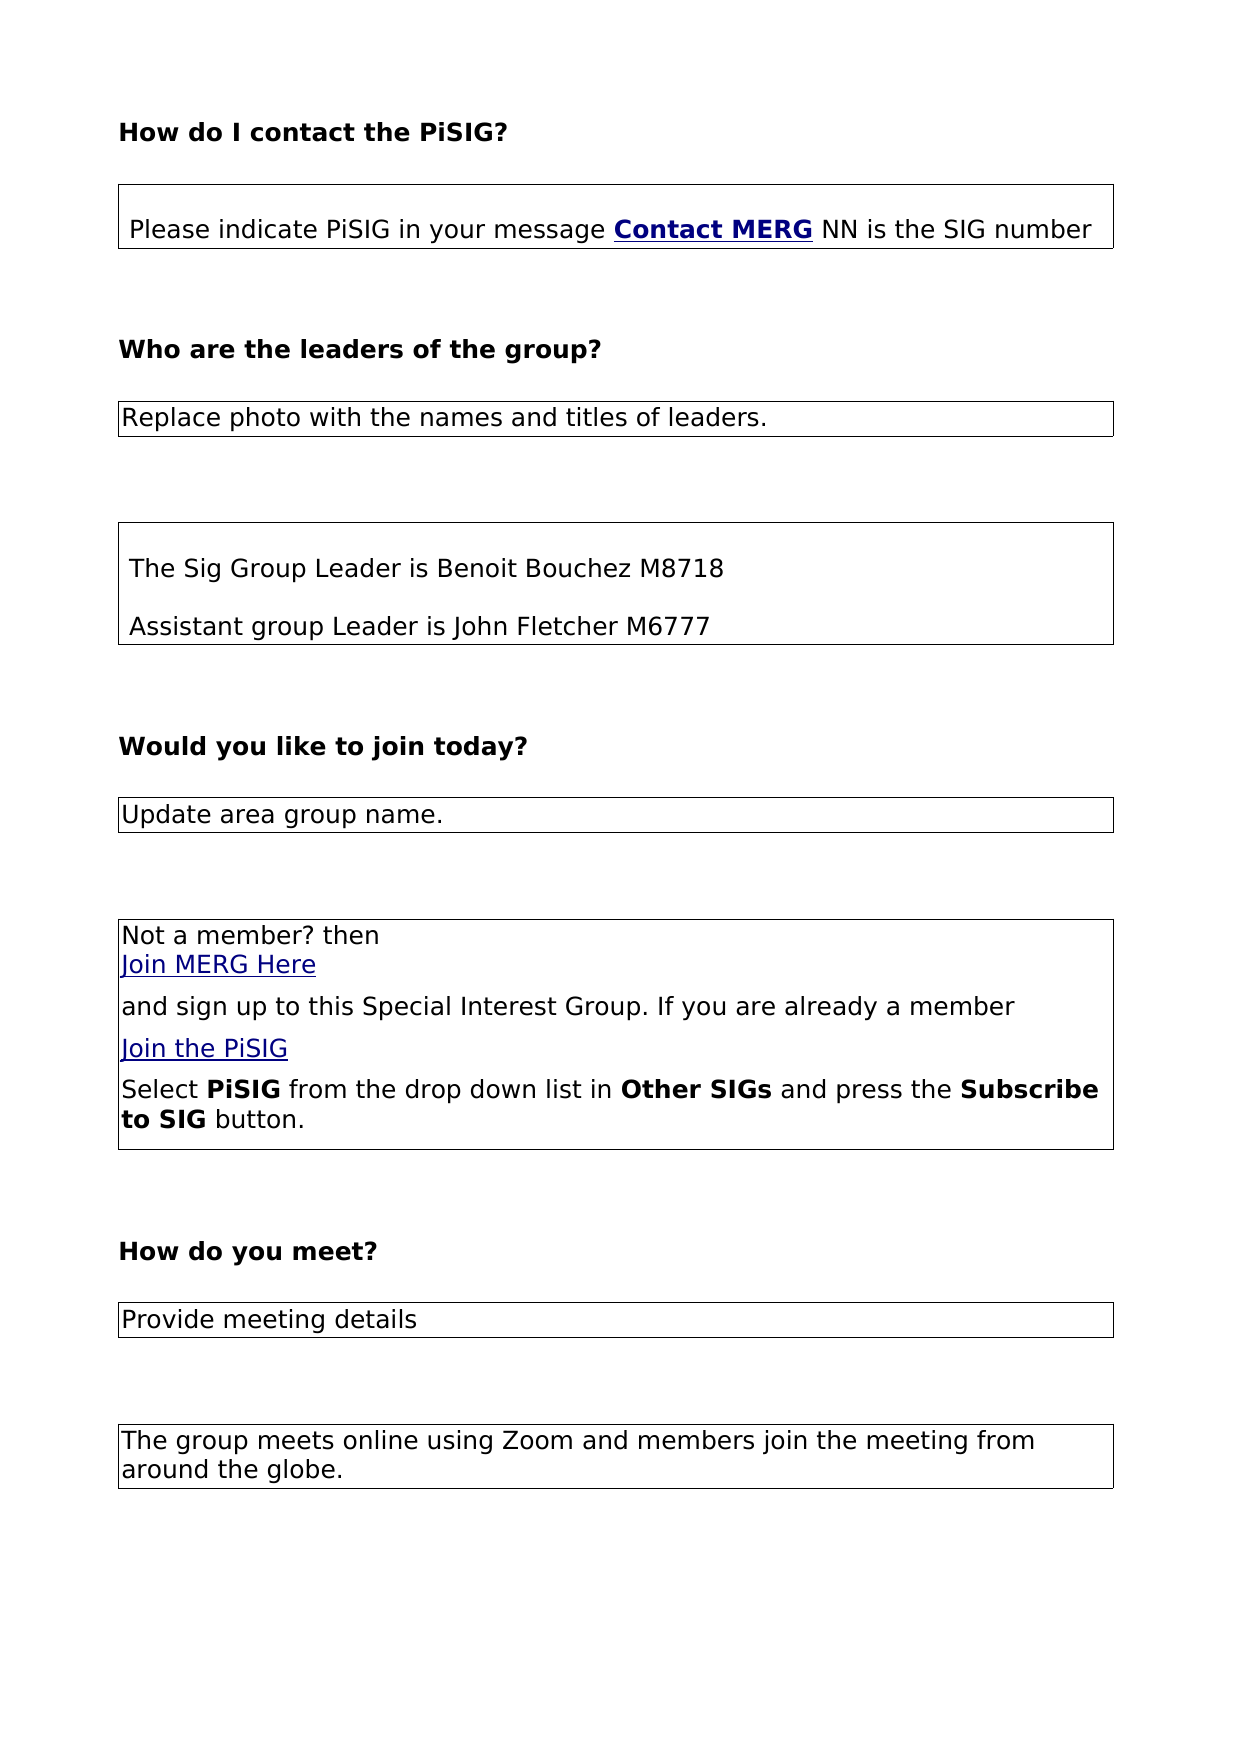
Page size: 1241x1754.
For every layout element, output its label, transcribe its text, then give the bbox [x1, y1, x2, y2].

table_header Provide meeting details [119, 1303, 1113, 1337]
table_header Replace photo with the names and titles of leaders. [119, 402, 1113, 436]
table_header The Sig Group Leader is Benoit Bouchez M8718 Assistant group Leader is John Fletcher M6777 [119, 523, 1113, 644]
subtitle Would you like to join today? [118, 732, 1122, 761]
table_header Not a member? then Join MERG Here and sign up to this Special Interest Group. If you are already a member Join the PiSIG Select PiSIG from the drop down list in Other SIGs and press the Subscribe to SIG button. [119, 920, 1113, 1149]
subtitle How do you meet? [118, 1237, 1122, 1266]
subtitle How do I contact the PiSIG? [118, 118, 1122, 147]
table_header Please indicate PiSIG in your message Contact MERG NN is the SIG number [119, 185, 1113, 248]
table_header Update area group name. [119, 798, 1113, 832]
subtitle Who are the leaders of the group? [118, 335, 1122, 364]
table_header The group meets online using Zoom and members join the meeting from around the globe. [119, 1425, 1113, 1488]
